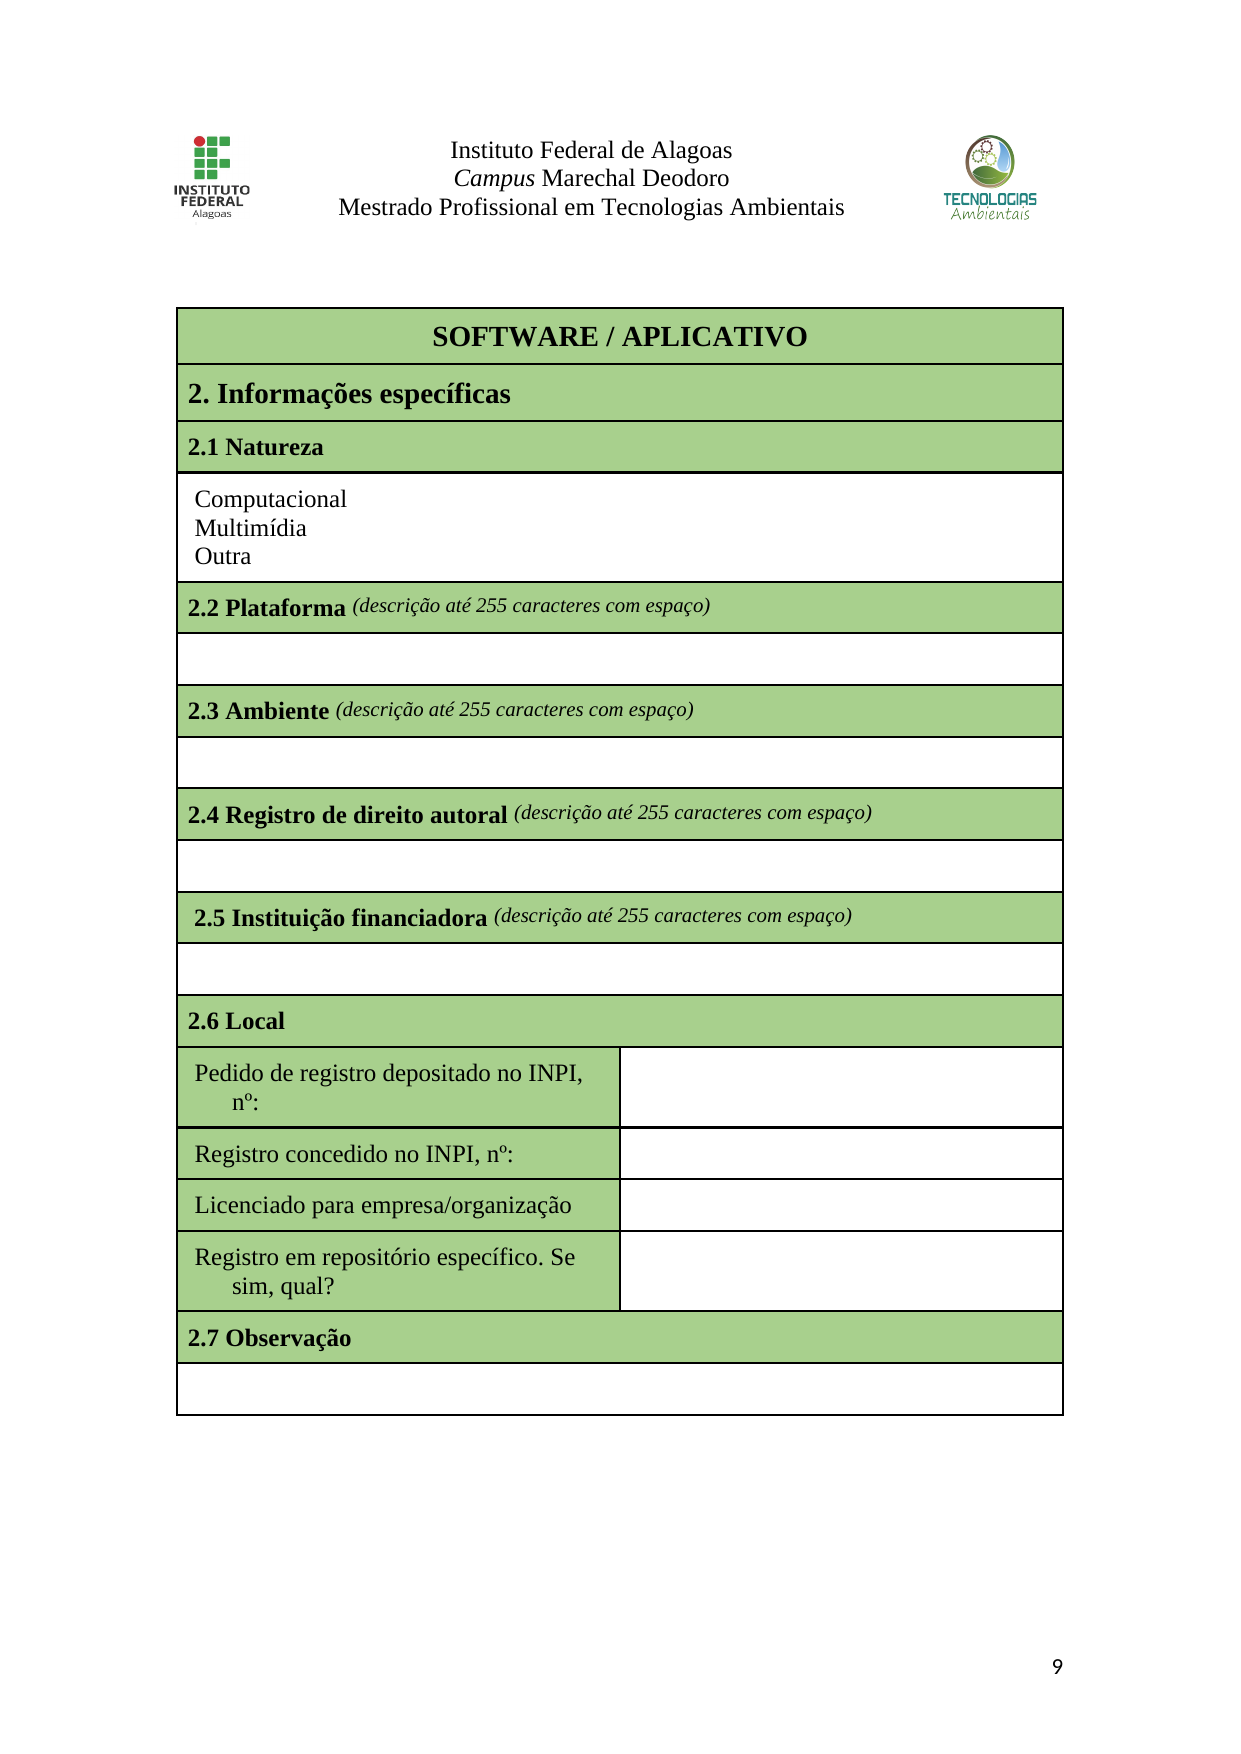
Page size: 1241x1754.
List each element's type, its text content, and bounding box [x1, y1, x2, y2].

table_cell [621, 1048, 1062, 1126]
table_cell [621, 1232, 1062, 1310]
table_header SOFTWARE / APLICATIVO [178, 309, 1062, 363]
table_cell Registro concedido no INPI, nº: [178, 1129, 619, 1178]
table_cell [178, 634, 1062, 684]
table_cell 2.7 Observação [178, 1312, 1062, 1362]
table_cell [178, 1364, 1062, 1413]
table_cell Licenciado para empresa/organização [178, 1180, 619, 1230]
table_cell 2.6 Local [178, 996, 1062, 1046]
table_cell [621, 1129, 1062, 1178]
table_cell 2.3 Ambiente (descrição até 255 caracteres com espaço) [178, 686, 1062, 736]
table_cell 2.2 Plataforma (descrição até 255 caracteres com espaço) [178, 583, 1062, 632]
table_cell 2.1 Natureza [178, 422, 1062, 471]
table_cell [621, 1180, 1062, 1230]
table_cell Pedido de registro depositado no INPI, nº: [178, 1048, 619, 1126]
table_cell [178, 944, 1062, 994]
picture [173, 135, 250, 219]
table_cell Registro em repositório específico. Se sim, qual? [178, 1232, 619, 1310]
table_cell Computacional Multimídia Outra [178, 474, 1062, 581]
table_cell [178, 841, 1062, 891]
table_cell 2.5 Instituição financiadora (descrição até 255 caracteres com espaço) [178, 893, 1062, 942]
picture [943, 135, 1037, 220]
table_cell 2. Informações específicas [178, 365, 1062, 420]
table_cell [178, 738, 1062, 787]
table_cell 2.4 Registro de direito autoral (descrição até 255 caracteres com espaço) [178, 789, 1062, 839]
